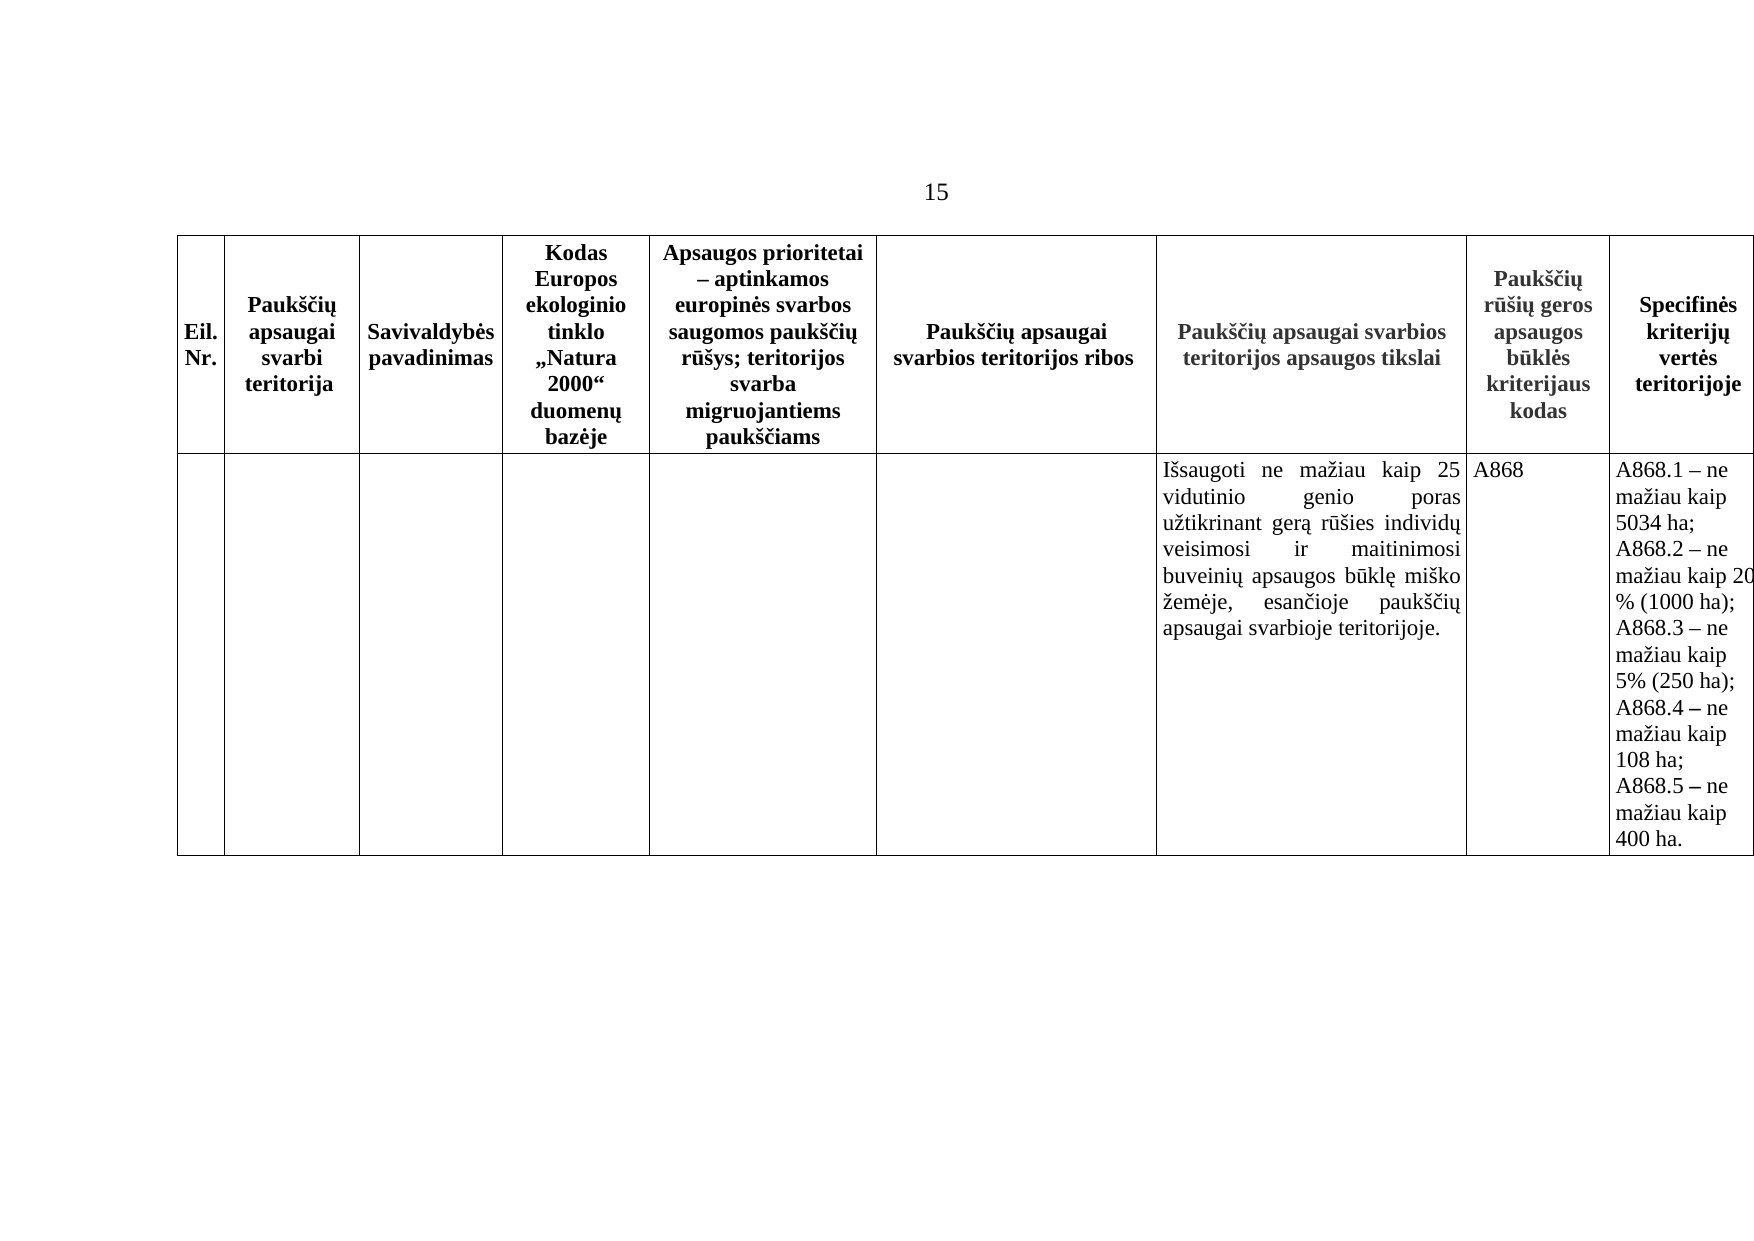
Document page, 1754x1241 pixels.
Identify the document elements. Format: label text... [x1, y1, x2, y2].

table_cell [360, 454, 502, 854]
table_header Kodas Europos ekologinio tinklo „Natura 2000“ duomenų bazėje [503, 236, 649, 452]
table_header Savivaldybės pavadinimas [360, 236, 502, 452]
table_cell [225, 454, 359, 854]
table_cell A868.1 – ne mažiau kaip 5034 ha; A868.2 – ne mažiau kaip 20 % (1000 ha); A868.3 – ne mažiau kaip 5% (250 ha); A868.4 – ne mažiau kaip 108 ha; A868.5 – ne mažiau kaip 400 ha. [1610, 454, 1753, 854]
table_cell A868 [1467, 454, 1609, 854]
table_header Paukščių apsaugai svarbios teritorijos ribos [877, 236, 1156, 452]
table_header Paukščių apsaugai svarbios teritorijos apsaugos tikslai [1157, 236, 1466, 452]
table_cell [178, 454, 224, 854]
table_header Paukščių rūšių geros apsaugos būklės kriterijaus kodas [1467, 236, 1609, 452]
table_cell [877, 454, 1156, 854]
table_header Paukščių apsaugai svarbi teritorija [225, 236, 359, 452]
table_cell [650, 454, 876, 854]
table_cell [503, 454, 649, 854]
table_header Apsaugos prioritetai – aptinkamos europinės svarbos saugomos paukščių rūšys; teritorijos svarba migruojantiems paukščiams [650, 236, 876, 452]
table_header Specifinės kriterijų vertės teritorijoje [1610, 236, 1753, 452]
table_header Eil. Nr. [178, 236, 224, 452]
table_cell Išsaugoti ne mažiau kaip 25 vidutinio genio poras užtikrinant gerą rūšies individų veisimosi ir maitinimosi buveinių apsaugos būklę miško žemėje, esančioje paukščių apsaugai svarbioje teritorijoje. [1157, 454, 1466, 854]
